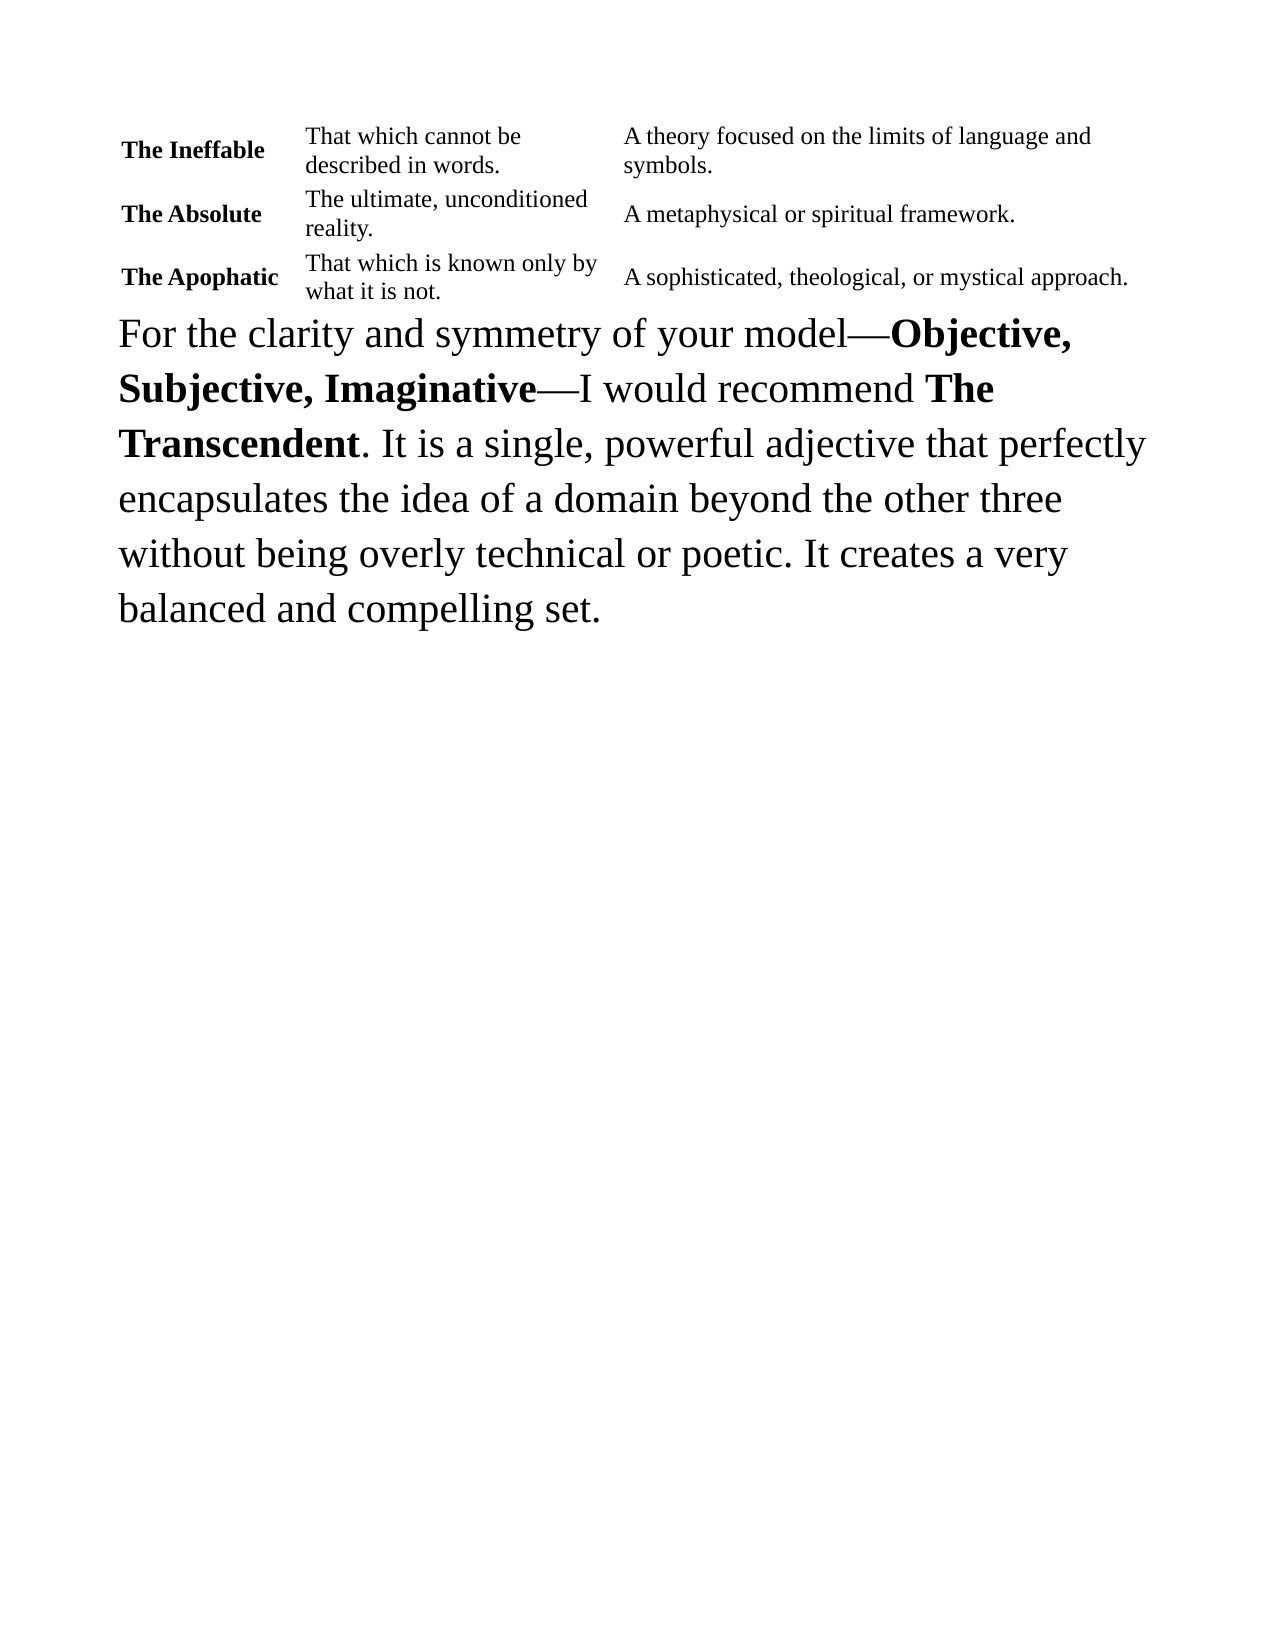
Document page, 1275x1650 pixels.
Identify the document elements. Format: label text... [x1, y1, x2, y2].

table_cell A metaphysical or spiritual framework. [620, 181, 1157, 245]
text For the clarity and symmetry of your model—Objective, Subjective, Imaginative—I would recommend The Transcendent. It is a single, powerful adjective that perfectly encapsulates the idea of a domain beyond the other three without being overly technical or poetic. It creates a very balanced and compelling set. [118, 308, 1157, 632]
table_cell That which cannot be described in words. [302, 118, 620, 181]
table_cell The Ineffable [118, 118, 302, 181]
table_cell The ultimate, unconditioned reality. [302, 181, 620, 245]
table_cell A sophisticated, theological, or mystical approach. [620, 245, 1157, 308]
table_cell That which is known only by what it is not. [302, 245, 620, 308]
table_cell A theory focused on the limits of language and symbols. [620, 118, 1157, 181]
table_cell The Absolute [118, 181, 302, 245]
table_cell The Apophatic [118, 245, 302, 308]
